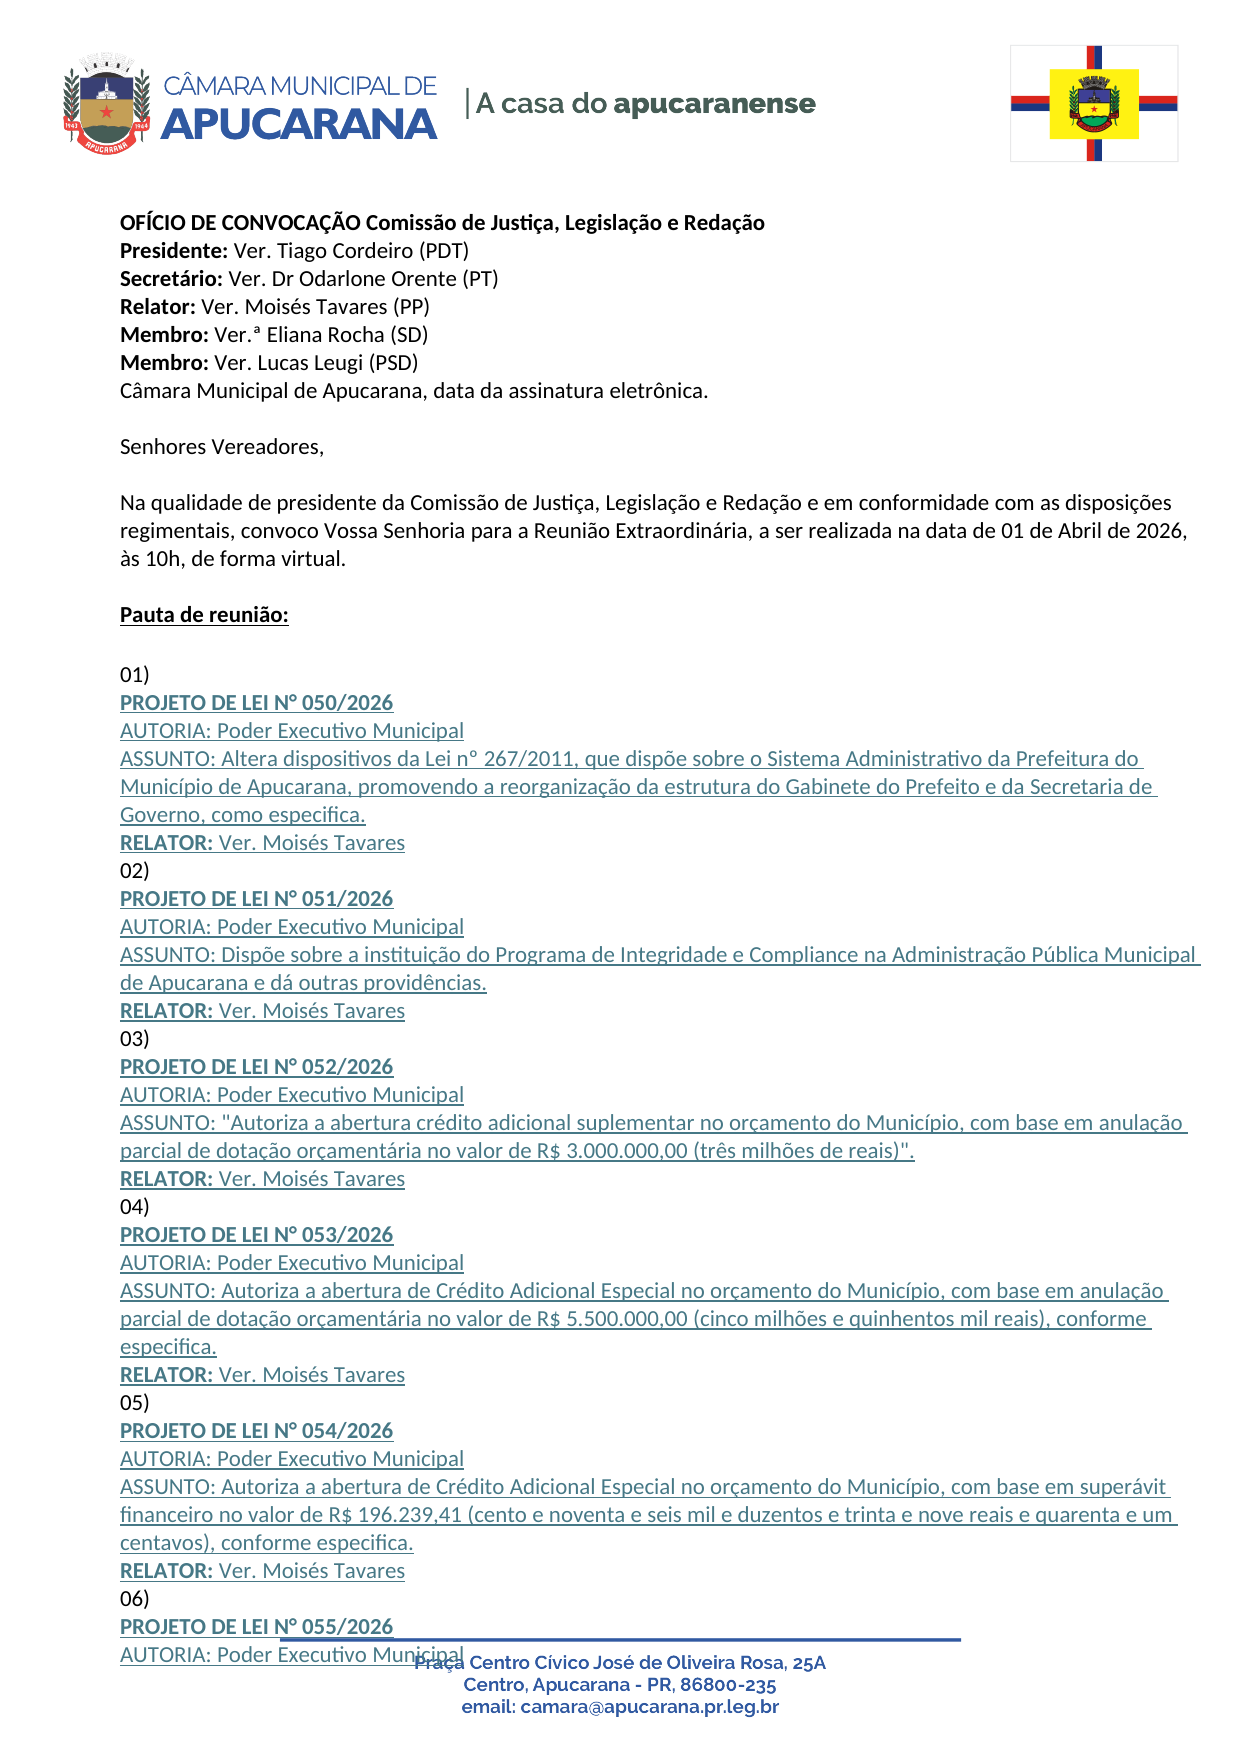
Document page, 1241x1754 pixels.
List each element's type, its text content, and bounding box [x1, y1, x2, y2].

table_header OFÍCIO DE CONVOCAÇÃO Comissão de Justiça, Legislação e Redação Presidente: Ver. Tiago Cordeiro (PDT) Secretário: Ver. Dr Odarlone Orente (PT) Relator: Ver. Moisés Tavares (PP) Membro: Ver.ª Eliana Rocha (SD) Membro: Ver. Lucas Leugi (PSD) Câmara Municipal de Apucarana, data da assinatura eletrônica. Senhores Vereadores, Na qualidade de presidente da Comissão de Justiça, Legislação e Redação e em conformidade com as disposições regimentais, convoco Vossa Senhoria para a Reunião Extraordinária, a ser realizada na data de 01 de Abril de 2026, às 10h, de forma virtual. Pauta de reunião: [118, 207, 1212, 658]
table_cell 01) PROJETO DE LEI N° 050/2026 AUTORIA: Poder Executivo Municipal ASSUNTO: Altera dispositivos da Lei nº 267/2011, que dispõe sobre o Sistema Administrativo da Prefeitura do Município de Apucarana, promovendo a reorganização da estrutura do Gabinete do Prefeito e da Secretaria de Governo, como especifica. RELATOR: Ver. Moisés Tavares 02) PROJETO DE LEI N° 051/2026 AUTORIA: Poder Executivo Municipal ASSUNTO: Dispõe sobre a instituição do Programa de Integridade e Compliance na Administração Pública Municipal de Apucarana e dá outras providências. RELATOR: Ver. Moisés Tavares 03) PROJETO DE LEI N° 052/2026 AUTORIA: Poder Executivo Municipal ASSUNTO: "Autoriza a abertura crédito adicional suplementar no orçamento do Município, com base em anulação parcial de dotação orçamentária no valor de R$ 3.000.000,00 (três milhões de reais)". RELATOR: Ver. Moisés Tavares 04) PROJETO DE LEI N° 053/2026 AUTORIA: Poder Executivo Municipal ASSUNTO: Autoriza a abertura de Crédito Adicional Especial no orçamento do Município, com base em anulação parcial de dotação orçamentária no valor de R$ 5.500.000,00 (cinco milhões e quinhentos mil reais), conforme especifica. RELATOR: Ver. Moisés Tavares 05) PROJETO DE LEI N° 054/2026 AUTORIA: Poder Executivo Municipal ASSUNTO: Autoriza a abertura de Crédito Adicional Especial no orçamento do Município, com base em superávit financeiro no valor de R$ 196.239,41 (cento e noventa e seis mil e duzentos e trinta e nove reais e quarenta e um centavos), conforme especifica. RELATOR: Ver. Moisés Tavares 06) PROJETO DE LEI N° 055/2026 AUTORIA: Poder Executivo Municipal [118, 658, 1212, 1670]
